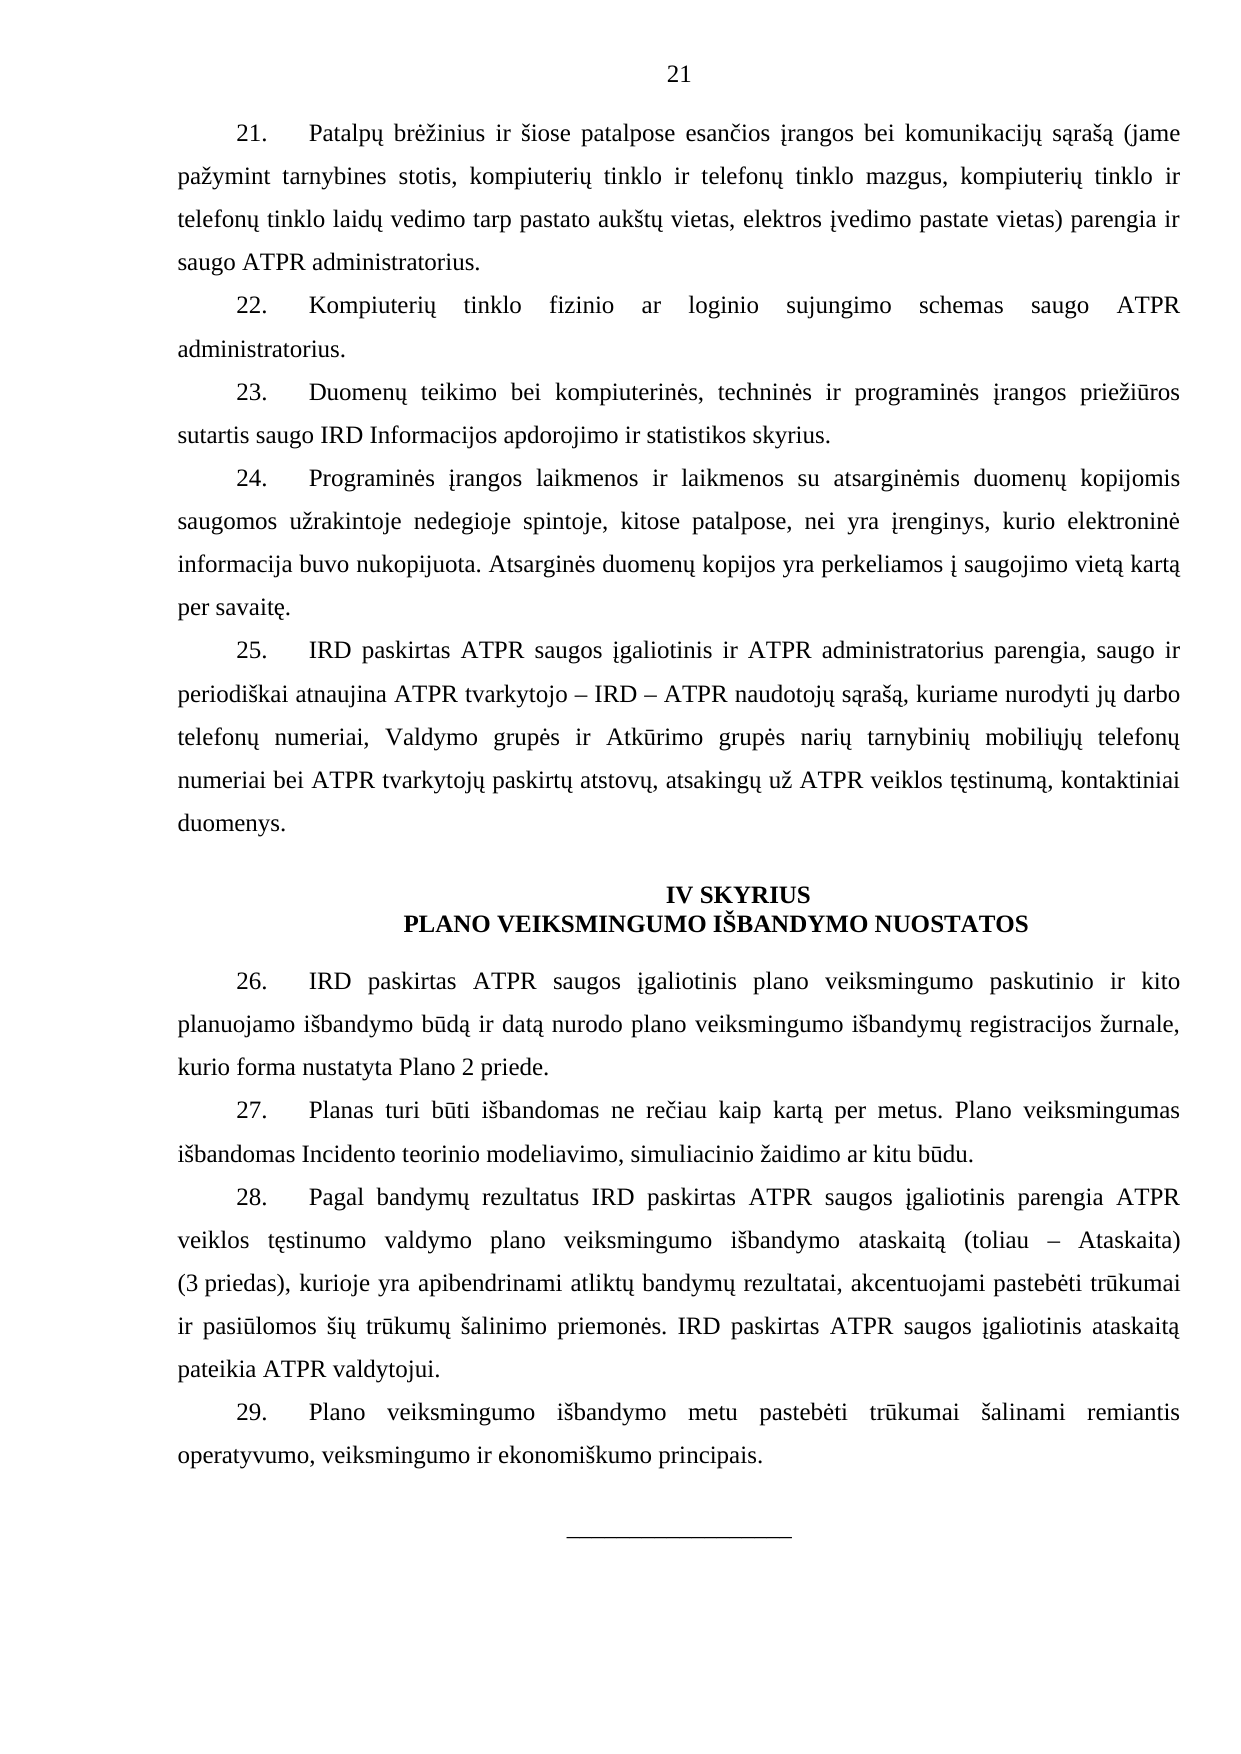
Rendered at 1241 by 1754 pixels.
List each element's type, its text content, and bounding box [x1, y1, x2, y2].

text 29. Plano veiksmingumo išbandymo metu pastebėti trūkumai šalinami remiantis operatyvumo, veiksmingumo ir ekonomiškumo principais. [177, 1397, 1181, 1469]
text IV SKYRIUS [295, 880, 1181, 909]
text __________________ [177, 1512, 1181, 1541]
text Plano veiksmingumo išbandymo nuostatos [251, 909, 1181, 937]
text 27. Planas turi būti išbandomas ne rečiau kaip kartą per metus. Plano veiksmingumas išbandomas Incidento teorinio modeliavimo, simuliacinio žaidimo ar kitu būdu. [177, 1096, 1181, 1167]
text 24. Programinės įrangos laikmenos ir laikmenos su atsarginėmis duomenų kopijomis saugomos užrakintoje nedegioje spintoje, kitose patalpose, nei yra įrenginys, kurio elektroninė informacija buvo nukopijuota. Atsarginės duomenų kopijos yra perkeliamos į saugojimo vietą kartą per savaitę. [177, 463, 1181, 621]
text 23. Duomenų teikimo bei kompiuterinės, techninės ir programinės įrangos priežiūros sutartis saugo IRD Informacijos apdorojimo ir statistikos skyrius. [177, 377, 1181, 449]
text 28. Pagal bandymų rezultatus IRD paskirtas ATPR saugos įgaliotinis parengia ATPR veiklos tęstinumo valdymo plano veiksmingumo išbandymo ataskaitą (toliau – Ataskaita) (3 priedas), kurioje yra apibendrinami atliktų bandymų rezultatai, akcentuojami pastebėti trūkumai ir pasiūlomos šių trūkumų šalinimo priemonės. IRD paskirtas ATPR saugos įgaliotinis ataskaitą pateikia ATPR valdytojui. [177, 1182, 1181, 1383]
text 26. IRD paskirtas ATPR saugos įgaliotinis plano veiksmingumo paskutinio ir kito planuojamo išbandymo būdą ir datą nurodo plano veiksmingumo išbandymų registracijos žurnale, kurio forma nustatyta Plano 2 priede. [177, 966, 1181, 1081]
text 22. Kompiuterių tinklo fizinio ar loginio sujungimo schemas saugo ATPR administratorius. [177, 291, 1181, 362]
text 25. IRD paskirtas ATPR saugos įgaliotinis ir ATPR administratorius parengia, saugo ir periodiškai atnaujina ATPR tvarkytojo – IRD – ATPR naudotojų sąrašą, kuriame nurodyti jų darbo telefonų numeriai, Valdymo grupės ir Atkūrimo grupės narių tarnybinių mobiliųjų telefonų numeriai bei ATPR tvarkytojų paskirtų atstovų, atsakingų už ATPR veiklos tęstinumą, kontaktiniai duomenys. [177, 636, 1181, 837]
text 21. Patalpų brėžinius ir šiose patalpose esančios įrangos bei komunikacijų sąrašą (jame pažymint tarnybines stotis, kompiuterių tinklo ir telefonų tinklo mazgus, kompiuterių tinklo ir telefonų tinklo laidų vedimo tarp pastato aukštų vietas, elektros įvedimo pastate vietas) parengia ir saugo ATPR administratorius. [177, 118, 1181, 276]
